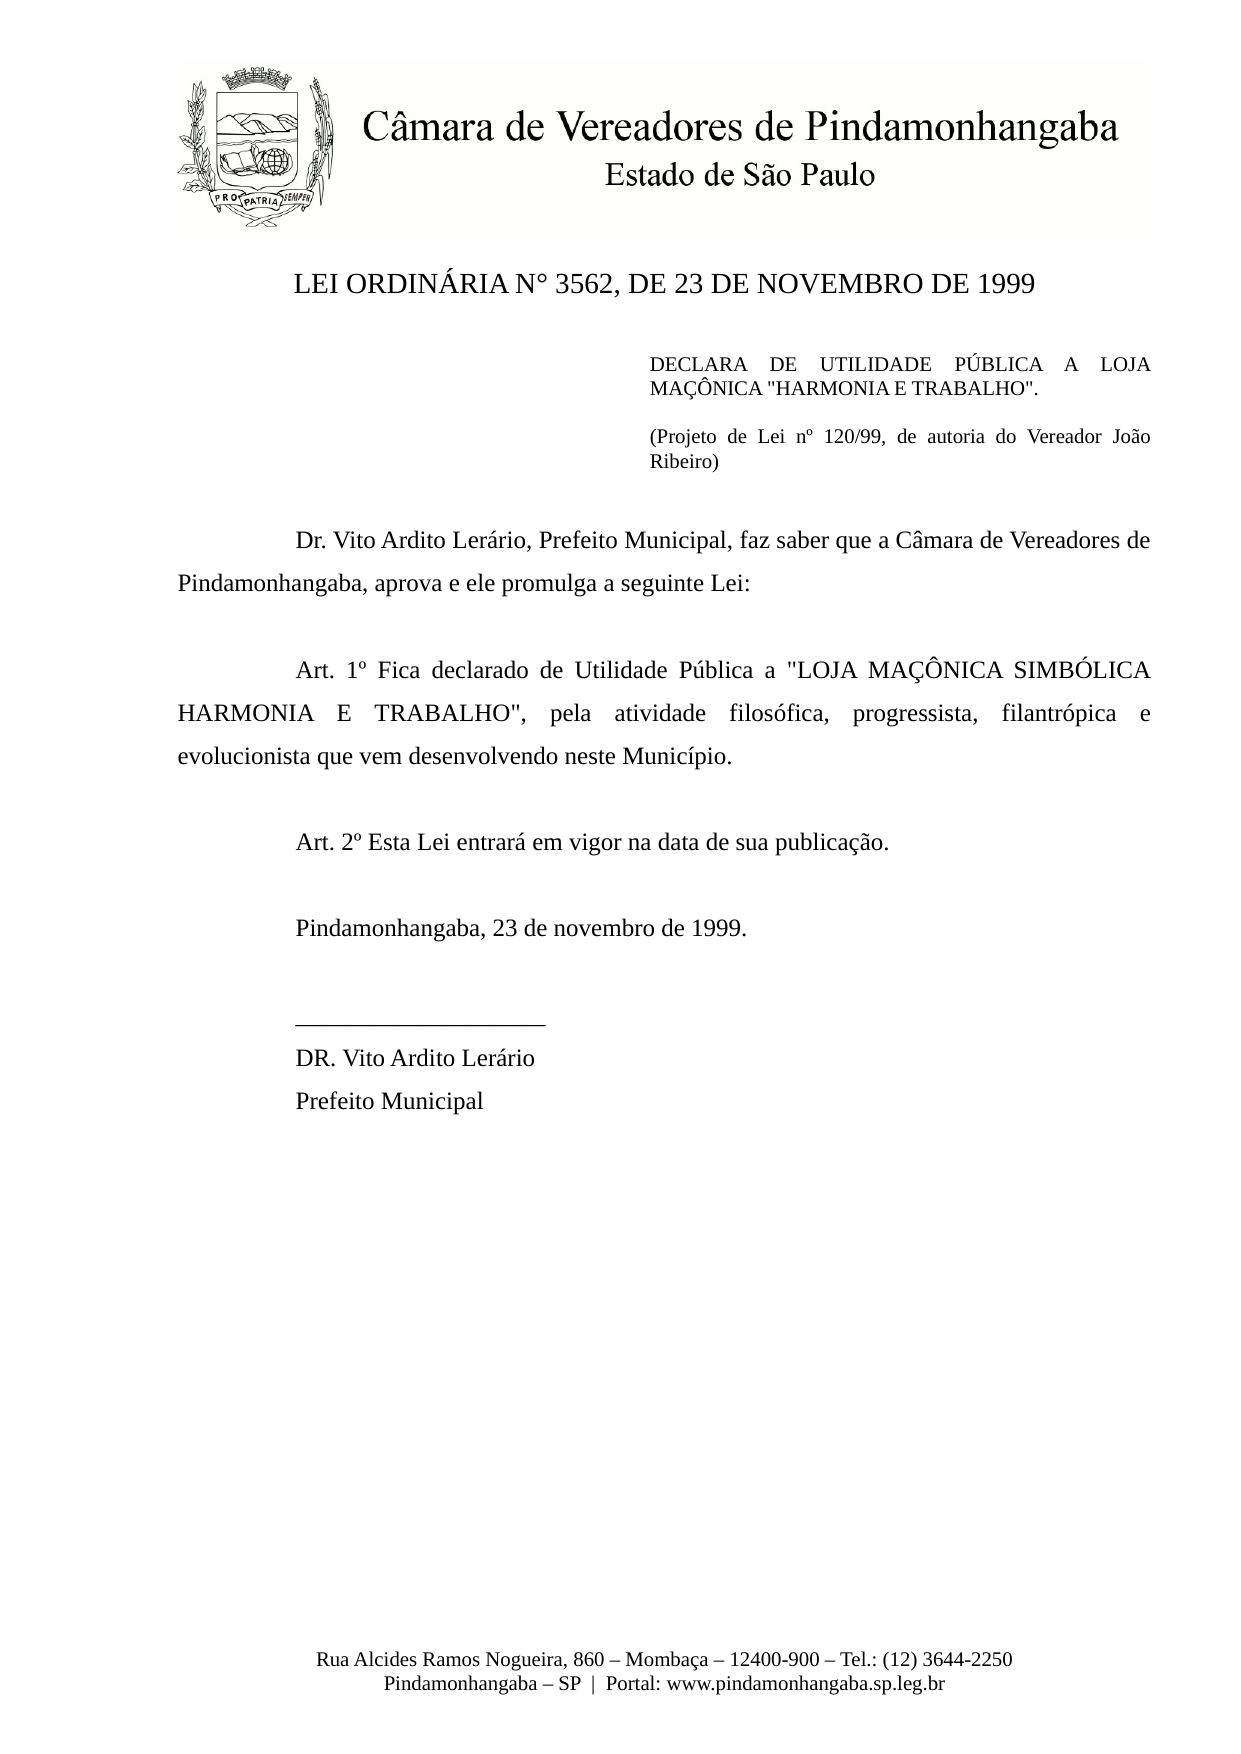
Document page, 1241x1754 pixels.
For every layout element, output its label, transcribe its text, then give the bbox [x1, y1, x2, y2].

text DR. Vito Ardito Lerário [177, 1043, 1152, 1072]
text DECLARA DE UTILIDADE PÚBLICA A LOJA MAÇÔNICA "HARMONIA E TRABALHO". [649, 352, 1152, 400]
text Dr. Vito Ardito Lerário, Prefeito Municipal, faz saber que a Câmara de Vereadores de Pindamonhangaba, aprova e ele promulga a seguinte Lei: [177, 525, 1152, 597]
text Art. 2º Esta Lei entrará em vigor na data de sua publicação. [177, 827, 1152, 856]
text LEI ORDINÁRIA N° 3562, de 23 de novembro de 1999 [177, 266, 1152, 299]
picture [177, 59, 1152, 236]
text Prefeito Municipal [177, 1086, 1152, 1115]
text ____________________ [177, 1000, 1152, 1028]
text Art. 1º Fica declarado de Utilidade Pública a "LOJA MAÇÔNICA SIMBÓLICA HARMONIA E TRABALHO", pela atividade filosófica, progressista, filantrópica e evolucionista que vem desenvolvendo neste Município. [177, 655, 1152, 770]
text (Projeto de Lei nº 120/99, de autoria do Vereador João Ribeiro) [649, 424, 1152, 473]
text Pindamonhangaba, 23 de novembro de 1999. [177, 913, 1152, 942]
